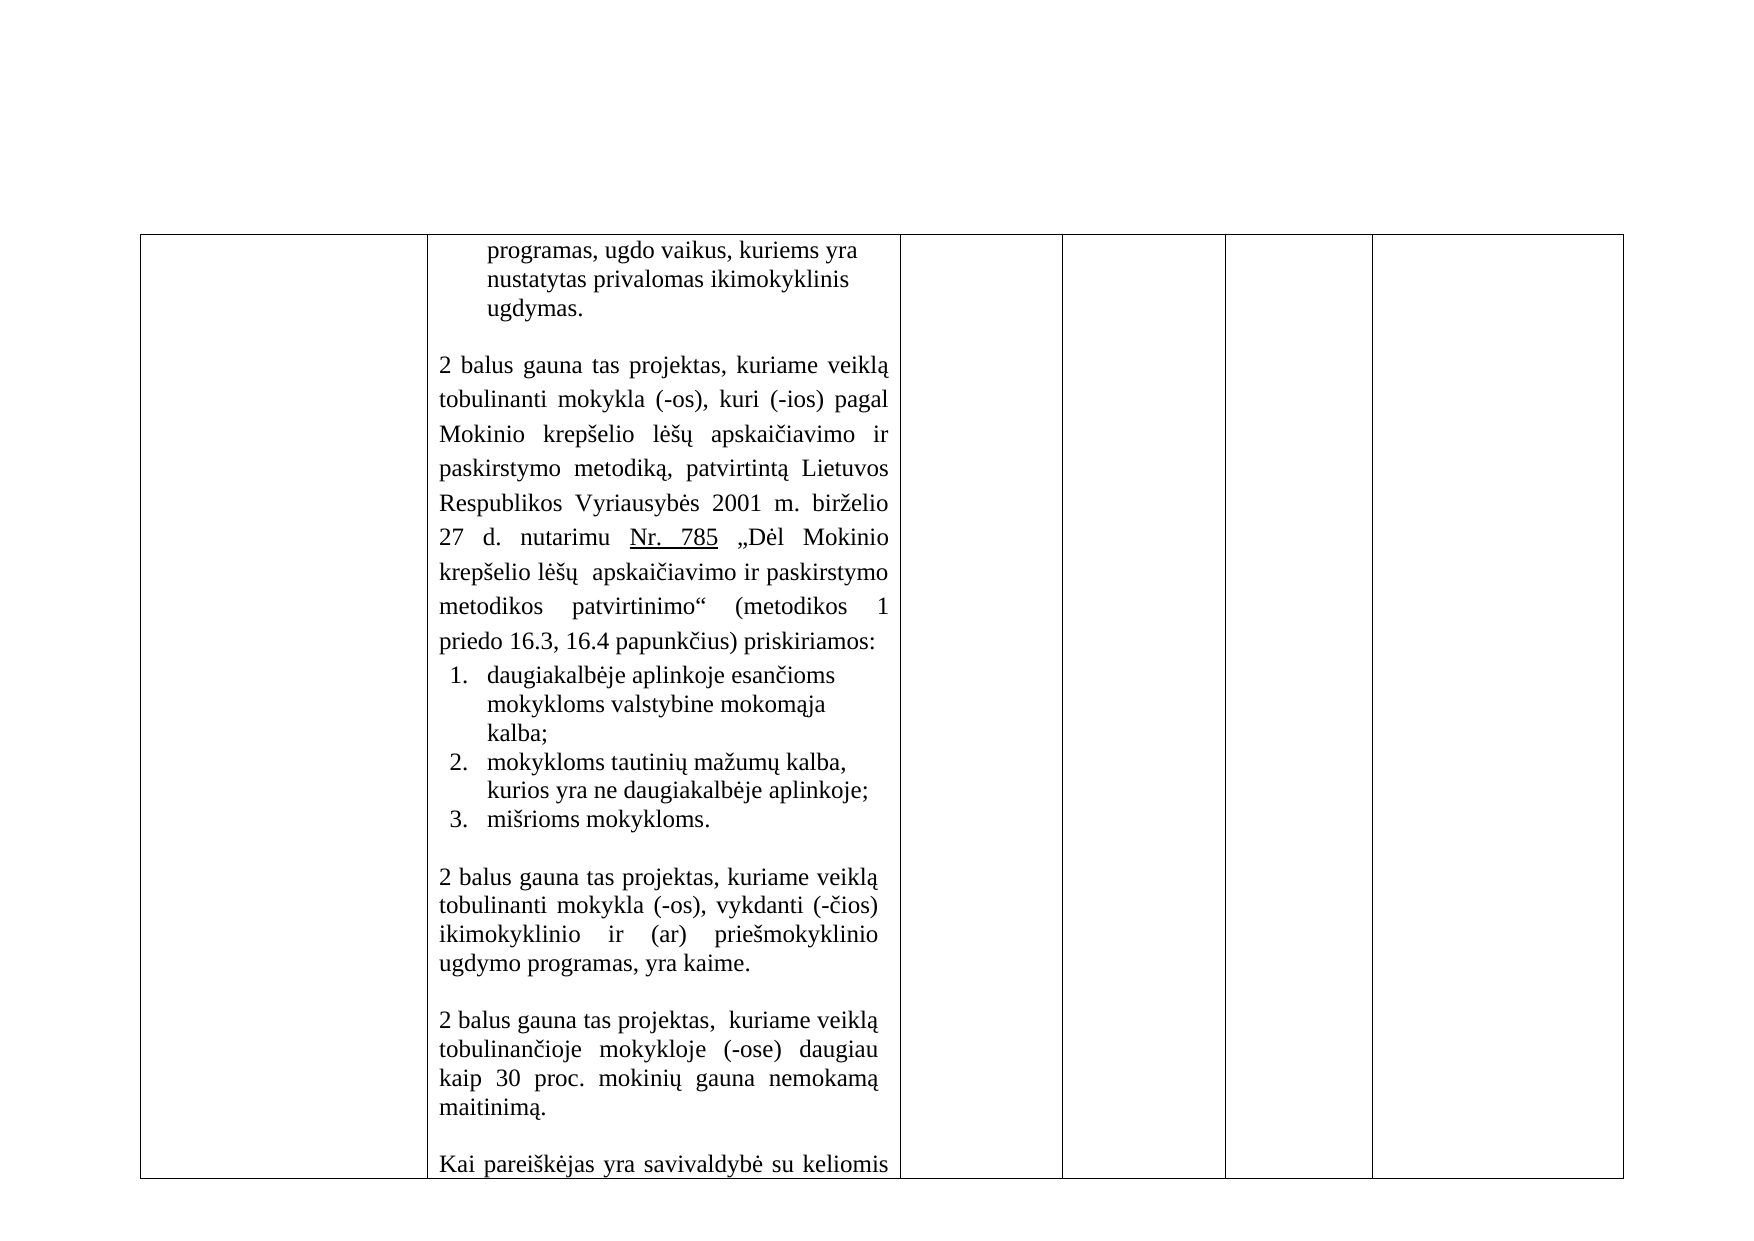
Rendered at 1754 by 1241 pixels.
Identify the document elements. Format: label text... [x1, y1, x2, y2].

table_cell [901, 235, 1062, 1178]
table_cell [1063, 235, 1225, 1178]
table_header [1624, 234, 1686, 1179]
table_cell programas, ugdo vaikus, kuriems yra nustatytas privalomas ikimokyklinis ugdymas. 2 balus gauna tas projektas, kuriame veiklą tobulinanti mokykla (-os), kuri (-ios) pagal Mokinio krepšelio lėšų apskaičiavimo ir paskirstymo metodiką, patvirtintą Lietuvos Respublikos Vyriausybės 2001 m. birželio 27 d. nutarimu Nr. 785 „Dėl Mokinio krepšelio lėšų apskaičiavimo ir paskirstymo metodikos patvirtinimo“ (metodikos 1 priedo 16.3, 16.4 papunkčius) priskiriamos: 1. daugiakalbėje aplinkoje esančioms mokykloms valstybine mokomąja kalba; 2. mokykloms tautinių mažumų kalba, kurios yra ne daugiakalbėje aplinkoje; 3. mišrioms mokykloms. 2 balus gauna tas projektas, kuriame veiklą tobulinanti mokykla (-os), vykdanti (-čios) ikimokyklinio ir (ar) priešmokyklinio ugdymo programas, yra kaime. 2 balus gauna tas projektas, kuriame veiklą tobulinančioje mokykloje (-ose) daugiau kaip 30 proc. mokinių gauna nemokamą maitinimą. Kai pareiškėjas yra savivaldybė su keliomis [428, 235, 900, 1178]
table_cell [1373, 235, 1623, 1178]
table_header [129, 234, 140, 1179]
table_cell [1226, 235, 1372, 1178]
table_cell [141, 235, 427, 1178]
